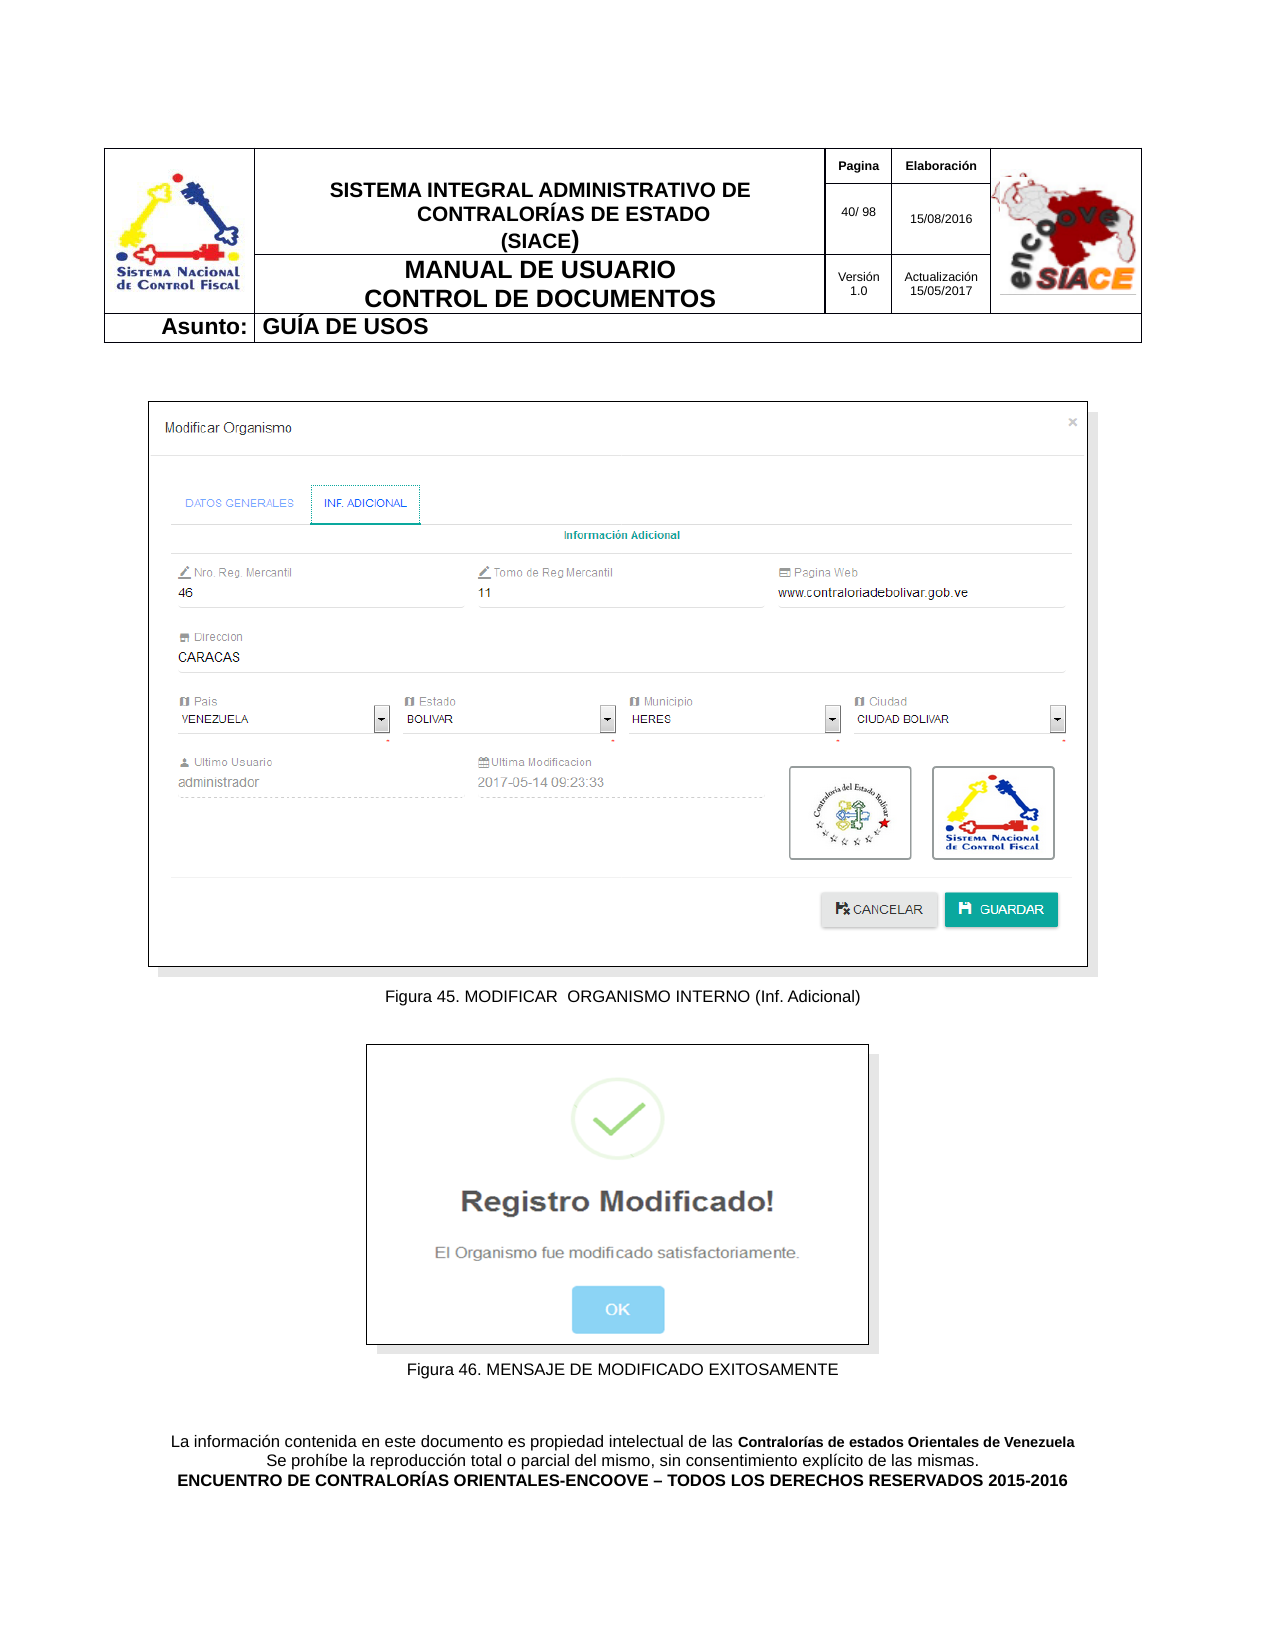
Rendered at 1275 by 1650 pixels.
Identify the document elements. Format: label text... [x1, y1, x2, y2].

text Figura 46. MENSAJE DE MODIFICADO EXITOSAMENTE [148, 1360, 1098, 1379]
text Figura 45. MODIFICAR ORGANISMO INTERNO (Inf. Adicional) [148, 967, 1098, 1006]
picture [106, 169, 252, 296]
picture [991, 169, 1137, 296]
picture [369, 1046, 866, 1341]
